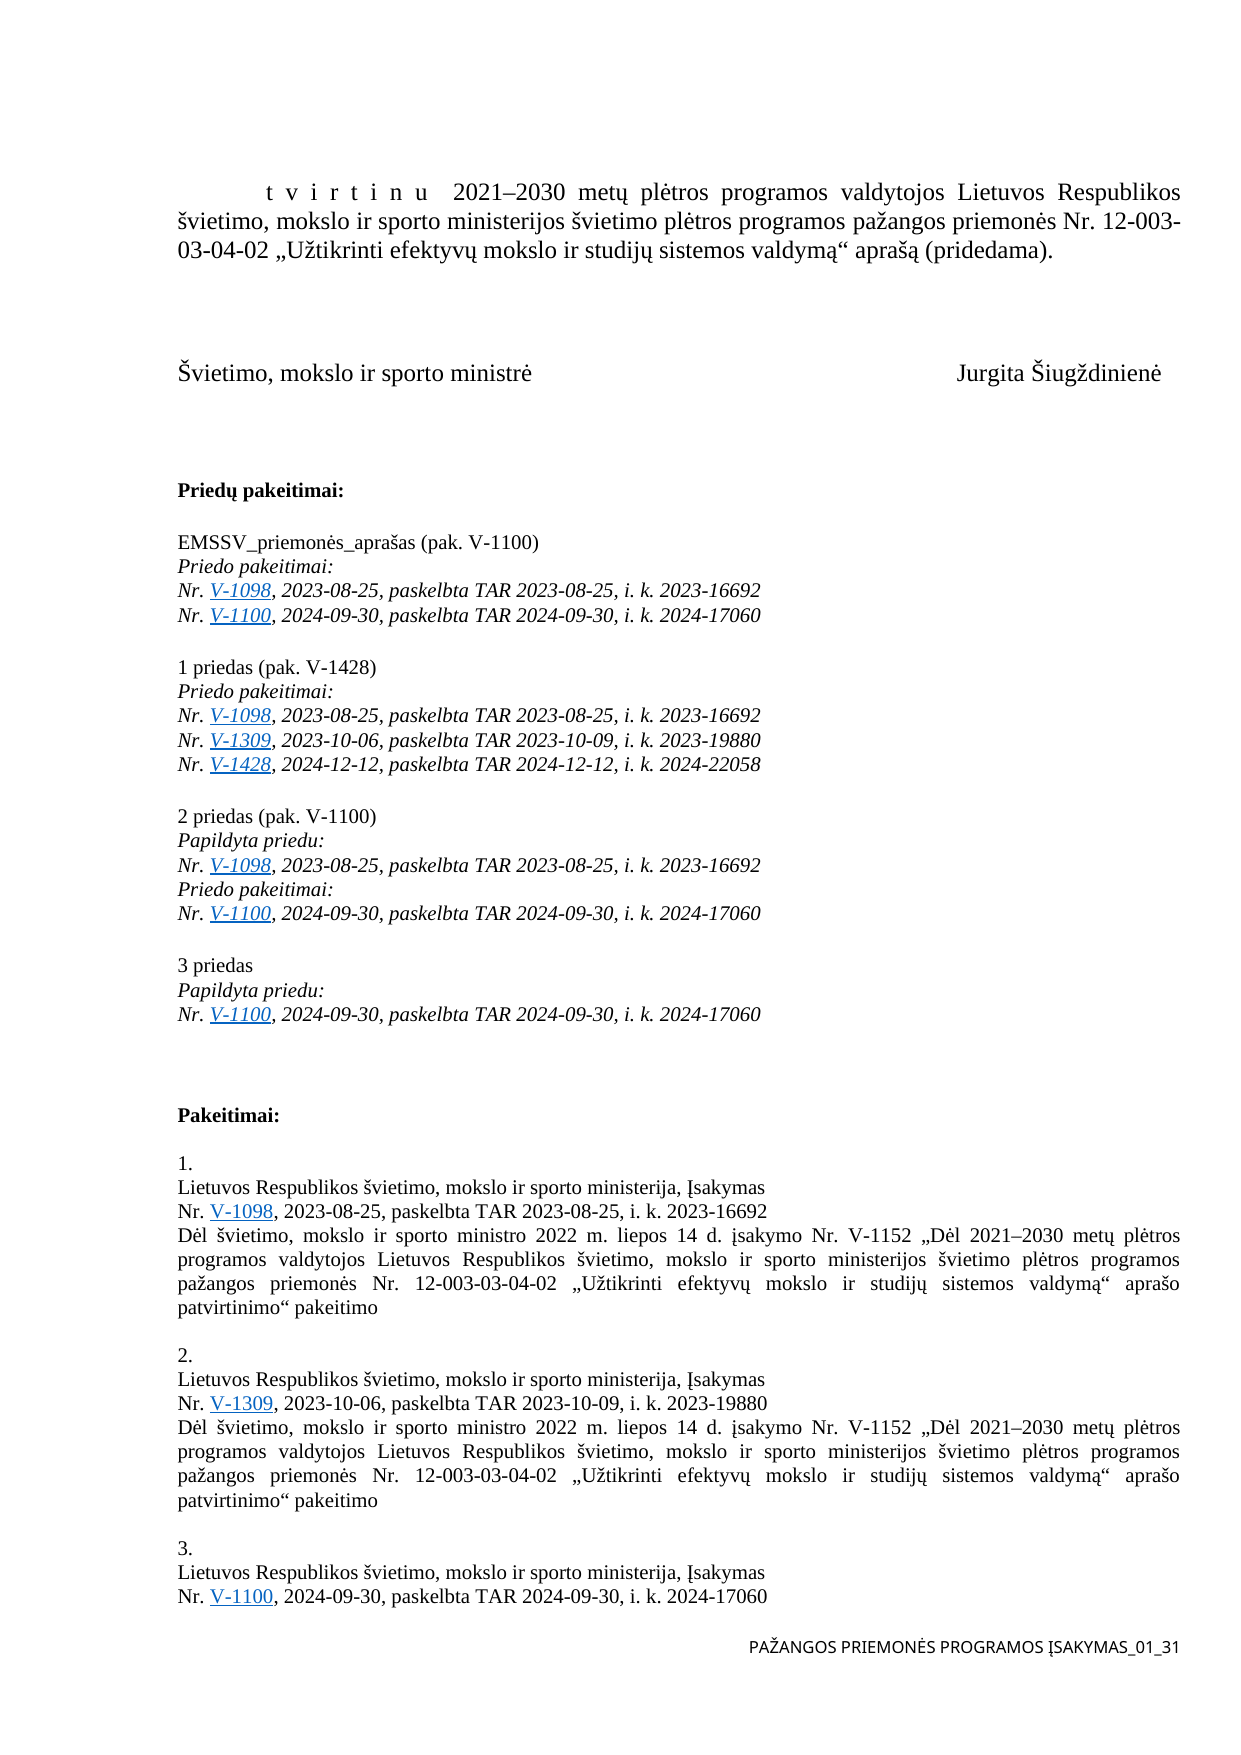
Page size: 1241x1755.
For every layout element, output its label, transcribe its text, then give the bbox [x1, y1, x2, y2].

text Nr. V-1100, 2024-09-30, paskelbta TAR 2024-09-30, i. k. 2024-17060 [177, 602, 1181, 627]
text Nr. V-1100, 2024-09-30, paskelbta TAR 2024-09-30, i. k. 2024-17060 [177, 1584, 1181, 1608]
text 2. [177, 1343, 1181, 1367]
text Dėl švietimo, mokslo ir sporto ministro 2022 m. liepos 14 d. įsakymo Nr. V-1152 „Dėl 2021–2030 metų plėtros programos valdytojos Lietuvos Respublikos švietimo, mokslo ir sporto ministerijos švietimo plėtros programos pažangos priemonės Nr. 12-003-03-04-02 „Užtikrinti efektyvų mokslo ir studijų sistemos valdymą“ aprašo patvirtinimo“ pakeitimo [177, 1415, 1181, 1512]
text Nr. V-1428, 2024-12-12, paskelbta TAR 2024-12-12, i. k. 2024-22058 [177, 752, 1181, 776]
text Lietuvos Respublikos švietimo, mokslo ir sporto ministerija, Įsakymas [177, 1560, 1181, 1584]
text Lietuvos Respublikos švietimo, mokslo ir sporto ministerija, Įsakymas [177, 1367, 1181, 1391]
text Lietuvos Respublikos švietimo, mokslo ir sporto ministerija, Įsakymas [177, 1175, 1181, 1199]
text t v i r t i n u 2021–2030 metų plėtros programos valdytojos Lietuvos Respublikos švietimo, mokslo ir sporto ministerijos švietimo plėtros programos pažangos priemonės Nr. 12-003-03-04-02 „Užtikrinti efektyvų mokslo ir studijų sistemos valdymą“ aprašą (pridedama). [177, 177, 1181, 263]
text Švietimo, mokslo ir sporto ministrė Jurgita Šiugždinienė [177, 358, 1181, 387]
text Nr. V-1100, 2024-09-30, paskelbta TAR 2024-09-30, i. k. 2024-17060 [177, 901, 1181, 925]
text Nr. V-1098, 2023-08-25, paskelbta TAR 2023-08-25, i. k. 2023-16692 [177, 1199, 1181, 1223]
text Nr. V-1098, 2023-08-25, paskelbta TAR 2023-08-25, i. k. 2023-16692 [177, 852, 1181, 877]
text Nr. V-1098, 2023-08-25, paskelbta TAR 2023-08-25, i. k. 2023-16692 [177, 703, 1181, 727]
text Papildyta priedu: [177, 828, 1181, 852]
text Nr. V-1309, 2023-10-06, paskelbta TAR 2023-10-09, i. k. 2023-19880 [177, 727, 1181, 752]
text Dėl švietimo, mokslo ir sporto ministro 2022 m. liepos 14 d. įsakymo Nr. V-1152 „Dėl 2021–2030 metų plėtros programos valdytojos Lietuvos Respublikos švietimo, mokslo ir sporto ministerijos švietimo plėtros programos pažangos priemonės Nr. 12-003-03-04-02 „Užtikrinti efektyvų mokslo ir studijų sistemos valdymą“ aprašo patvirtinimo“ pakeitimo [177, 1223, 1181, 1319]
text Nr. V-1309, 2023-10-06, paskelbta TAR 2023-10-09, i. k. 2023-19880 [177, 1391, 1181, 1415]
text Nr. V-1100, 2024-09-30, paskelbta TAR 2024-09-30, i. k. 2024-17060 [177, 1002, 1181, 1026]
text 3 priedas [177, 953, 1181, 977]
text 2 priedas (pak. V-1100) [177, 804, 1181, 828]
text Priedų pakeitimai: [177, 477, 1181, 502]
text Pakeitimai: [177, 1102, 1181, 1127]
text Priedo pakeitimai: [177, 679, 1181, 703]
text EMSSV_priemonės_aprašas (pak. V-1100) [177, 530, 1181, 554]
text 1 priedas (pak. V-1428) [177, 655, 1181, 679]
text Nr. V-1098, 2023-08-25, paskelbta TAR 2023-08-25, i. k. 2023-16692 [177, 578, 1181, 602]
text Priedo pakeitimai: [177, 554, 1181, 578]
text Priedo pakeitimai: [177, 877, 1181, 901]
text 1. [177, 1151, 1181, 1175]
text Papildyta priedu: [177, 977, 1181, 1002]
text 3. [177, 1536, 1181, 1560]
